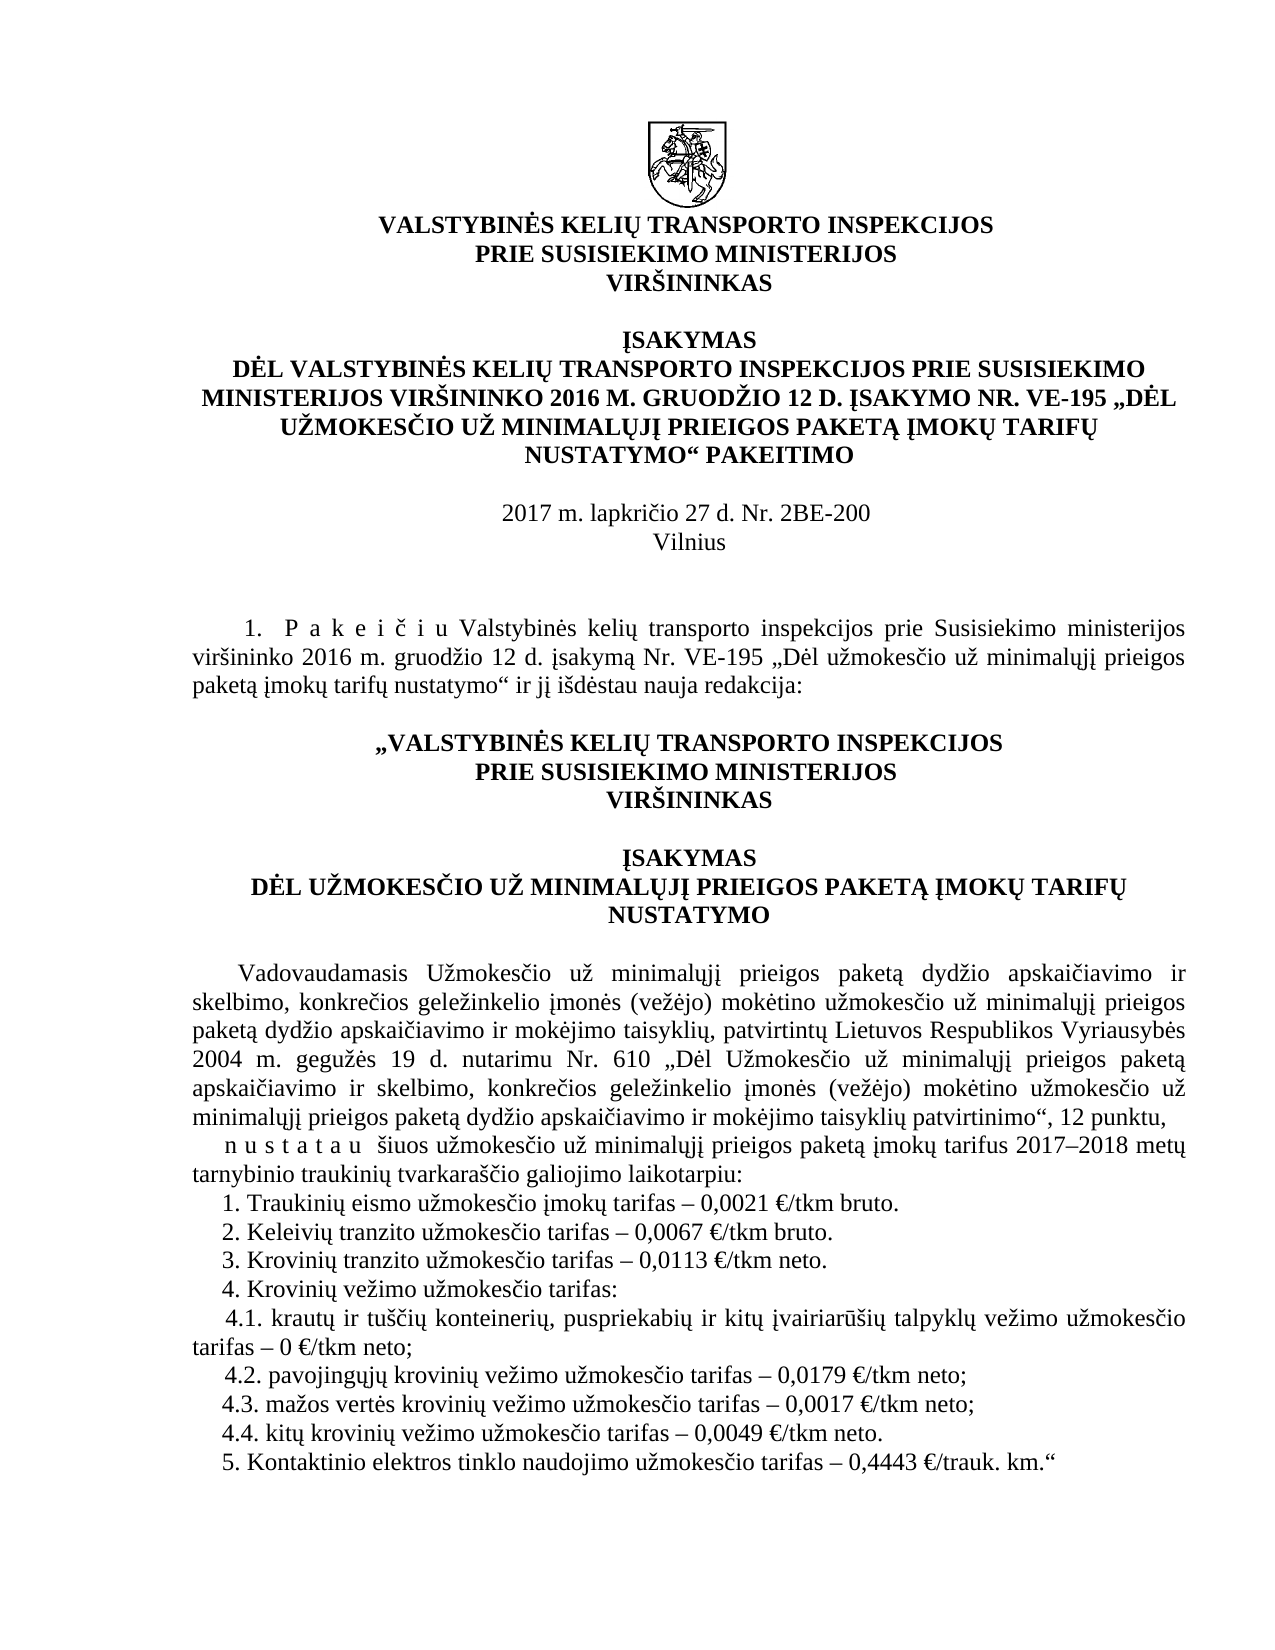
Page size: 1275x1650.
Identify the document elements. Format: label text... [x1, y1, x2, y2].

text n u s t a t a u šiuos užmokesčio už minimalųjį prieigos paketą įmokų tarifus 2017–2018 metų tarnybinio traukinių tvarkaraščio galiojimo laikotarpiu: [192, 1130, 1186, 1188]
text 4.2. pavojingųjų krovinių vežimo užmokesčio tarifas – 0,0179 €/tkm neto; [192, 1360, 1186, 1389]
text PRIE SUSISIEKIMO MINISTERIJOS [192, 239, 1186, 268]
text DĖL VALSTYBINĖS KELIŲ TRANSPORTO INSPEKCIJOS PRIE SUSISIEKIMO MINISTERIJOS VIRŠININKO 2016 M. GRUODŽIO 12 D. ĮSAKYMO NR. VE-195 „DĖL UŽMOKESČIO UŽ MINIMALŲJĮ PRIEIGOS PAKETĄ ĮMOKŲ TARIFŲ NUSTATYMO“ PAKEITIMO [192, 354, 1186, 469]
text NUSTATYMO [192, 900, 1186, 929]
text VALSTYBINĖS KELIŲ TRANSPORTO INSPEKCIJOS [192, 210, 1186, 239]
text VIRŠININKAS [192, 268, 1186, 297]
text 4.4. kitų krovinių vežimo užmokesčio tarifas – 0,0049 €/tkm neto. [222, 1418, 1186, 1447]
text PRIE SUSISIEKIMO MINISTERIJOS [192, 757, 1186, 785]
text 4.3. mažos vertės krovinių vežimo užmokesčio tarifas – 0,0017 €/tkm neto; [192, 1389, 1186, 1418]
text 2. Keleivių tranzito užmokesčio tarifas – 0,0067 €/tkm bruto. [192, 1217, 1186, 1245]
text VIRŠININKAS [192, 785, 1186, 814]
text 4.1. krautų ir tuščių konteinerių, puspriekabių ir kitų įvairiarūšių talpyklų vežimo užmokesčio tarifas – 0 €/tkm neto; [192, 1303, 1186, 1360]
text Vilnius [192, 527, 1186, 555]
text 2017 m. lapkričio 27 d. Nr. 2BE-200 [192, 498, 1186, 527]
text 4. Krovinių vežimo užmokesčio tarifas: [192, 1274, 1186, 1303]
text Vadovaudamasis Užmokesčio už minimalųjį prieigos paketą dydžio apskaičiavimo ir skelbimo, konkrečios geležinkelio įmonės (vežėjo) mokėtino užmokesčio už minimalųjį prieigos paketą dydžio apskaičiavimo ir mokėjimo taisyklių, patvirtintų Lietuvos Respublikos Vyriausybės 2004 m. gegužės 19 d. nutarimu Nr. 610 „Dėl Užmokesčio už minimalųjį prieigos paketą apskaičiavimo ir skelbimo, konkrečios geležinkelio įmonės (vežėjo) mokėtino užmokesčio už minimalųjį prieigos paketą dydžio apskaičiavimo ir mokėjimo taisyklių patvirtinimo“, 12 punktu, [192, 958, 1186, 1130]
text 5. Kontaktinio elektros tinklo naudojimo užmokesčio tarifas – 0,4443 €/trauk. km.“ [222, 1447, 1186, 1475]
text ĮSAKYMAS [192, 325, 1186, 354]
text ĮSAKYMAS [192, 843, 1186, 872]
text 1. Traukinių eismo užmokesčio įmokų tarifas – 0,0021 €/tkm bruto. [222, 1188, 1186, 1217]
text „VALSTYBINĖS KELIŲ TRANSPORTO INSPEKCIJOS [192, 728, 1186, 757]
text 1. P a k e i č i u Valstybinės kelių transporto inspekcijos prie Susisiekimo ministerijos viršininko 2016 m. gruodžio 12 d. įsakymą Nr. VE-195 „Dėl užmokesčio už minimalųjį prieigos paketą įmokų tarifų nustatymo“ ir jį išdėstau nauja redakcija: [192, 613, 1186, 699]
text DĖL UŽMOKESČIO UŽ MINIMALŲJĮ PRIEIGOS PAKETĄ ĮMOKŲ TARIFŲ [192, 872, 1186, 900]
text 3. Krovinių tranzito užmokesčio tarifas – 0,0113 €/tkm neto. [192, 1245, 1186, 1274]
